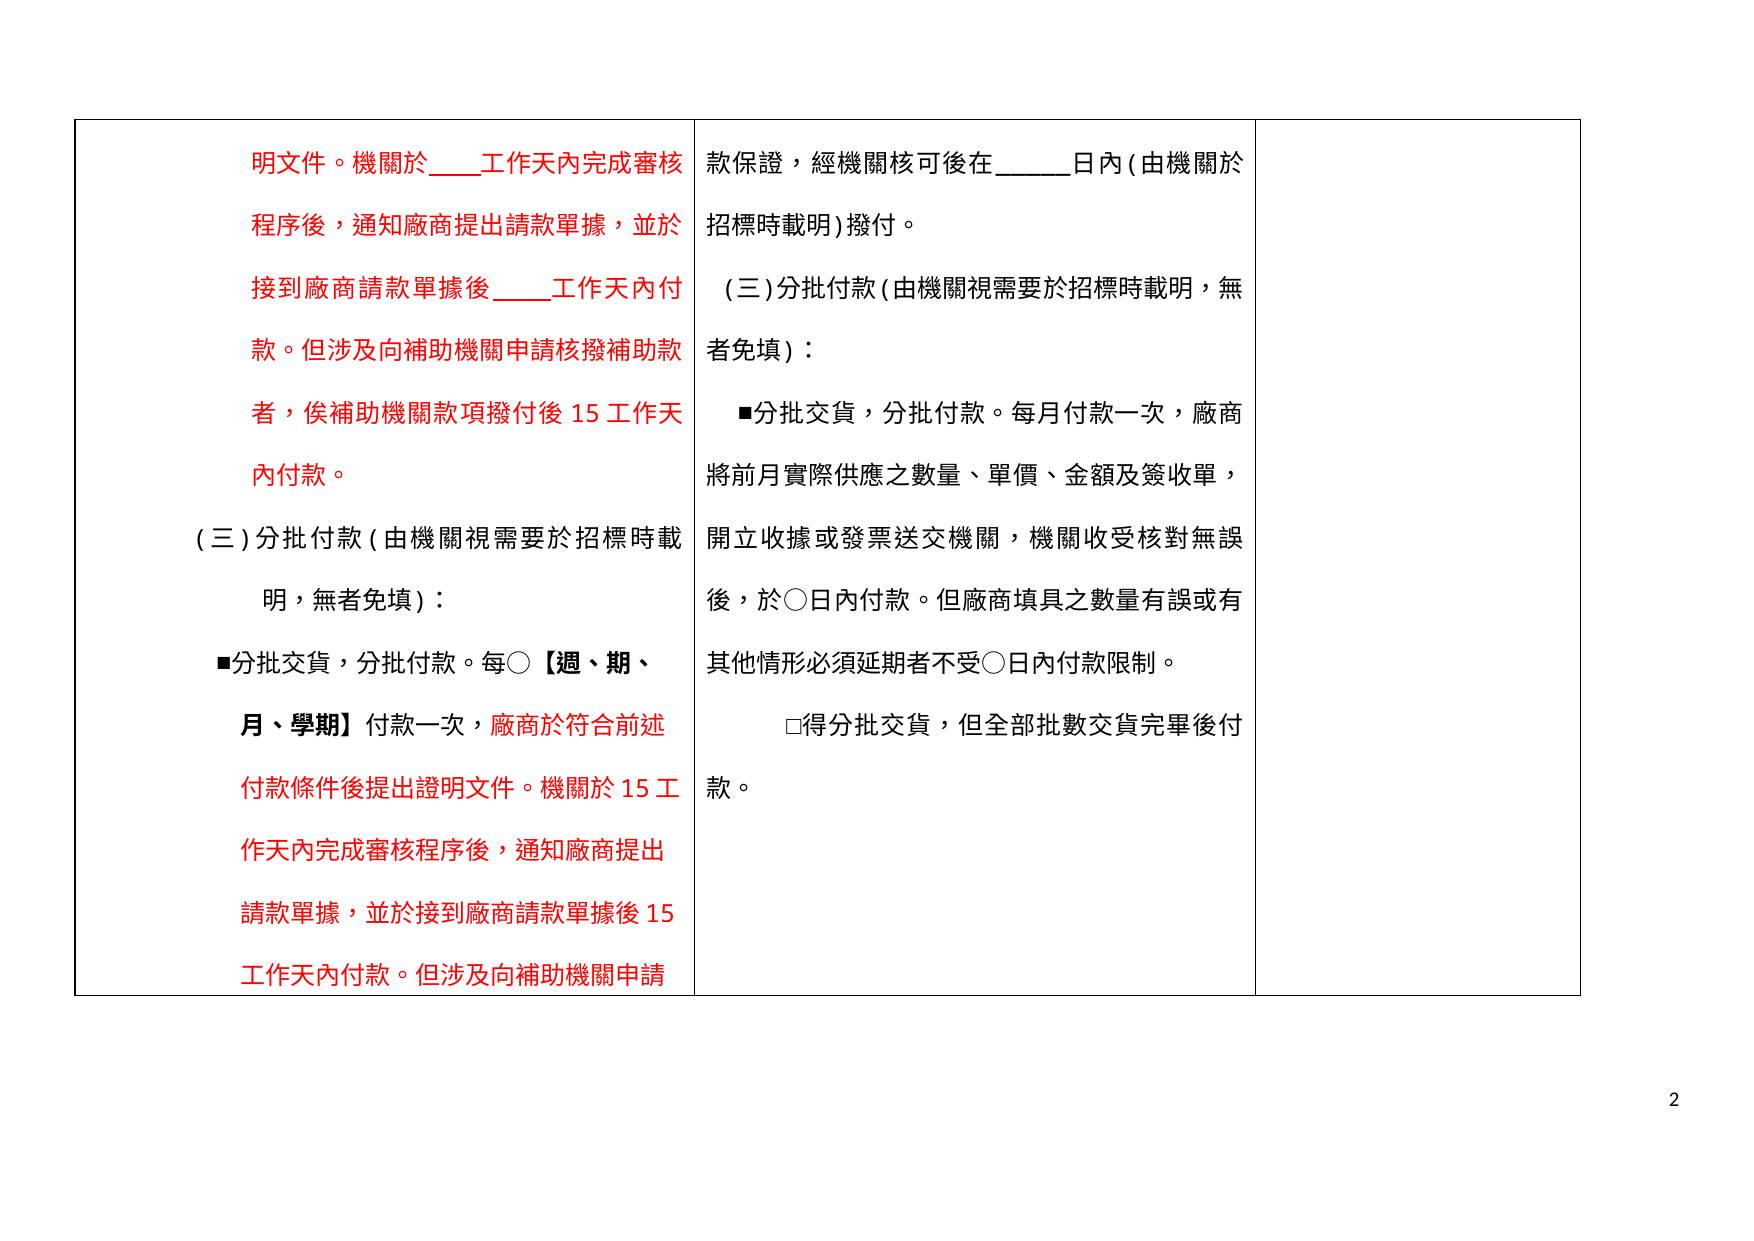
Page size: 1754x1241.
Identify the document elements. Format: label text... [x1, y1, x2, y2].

table_cell 第五條 契約價金之給付條件 一、契約依下列規定辦理付款： (二)分期付款(無者免填)： 1.契約分期付款為契約價金總額____%(由機關於招標時載明)，其各期之付款條件(由機關於招標時載明)： 2.分期付款於條件具備，經廠商提供預付款還款保證，經機關核可後在_____日內(由機關於招標時載明)撥付。 (三)分批付款(由機關視需要於招標時載明，無者免填)： ■分批交貨，分批付款。每月付款一次，廠商將前月實際供應之數量、單價、金額及簽收單，開立收據或發票送交機關，機關收受核對無誤後，於○日內付款。但廠商填具之數量有誤或有其他情形必須延期者不受○日內付款限制。 □得分批交貨，但全部批數交貨完畢後付款。 (九)物價指數調整(無者免填)： 1.履約進行期間，如遇物價波動時，得依行政院主計處公布之物價指數__________________(由機關載明指數名稱)，就漲跌幅超過5%之部分，調整契約價金(由機關於招標時載明得調整之標的項目)。 (十)契約價金得依前目或________(如指定指數，由機關於招標時載明，無者免填)調整者，應註明下列事項： 得調整之成本項目及金額。 調整所依據之一定物價指數及基期。 得調整及不予調整之情形。 調整公式。 廠商應提出之調整數據及佐證資料。 管理費及利潤不予調整。 逾履約期限之部分，以契約規定之履約期限當時之物價指數(如指定指數，由機關於招標時載明，無者免填)為當期資料。但逾期履約係可歸責於機關者，不在此限。 (十一)契約價金總額曾經減價而確定，其所組成之各單項價格得依約定方式調整；未約定調整方式者，視同就各單項價格依同一減價比率調整。投標文件中報價之分項價格合計數額與總價不同者，亦同。 (十三)廠商於國內員工總人數逾100人，履約期間應僱用身心障礙者及原住民之人數，各應達其國內員工總人數1%，並均以整數為計算標準，未達整數部分不予計入。僱用不足者，應分別依規定向所在地之直轄市或縣（市）勞工主管機關設立之身心障礙者就業基金專戶及原住民中央主管機關設立之原住民族就業基金專戶，繳納上月之代金；並不得僱用外籍勞工取代僱用不足額部分。招標機關應將國內員工總人數逾100人之廠商資料公開於政府採購資訊公告系統，以供勞工及原住民主管機關查核代金繳納情形，招標機關不另辦理查核。 (十五)新增 [695, 120, 1255, 994]
table_cell [1256, 120, 1580, 994]
table_cell 明文件。機關於 工作天內完成審核程序後，通知廠商提出請款單據，並於接到廠商請款單據後 工作天內付款。但涉及向補助機關申請核撥補助款者，俟補助機關款項撥付後15工作天內付款。 (三)分批付款(由機關視需要於招標時載明，無者免填)： ■分批交貨，分批付款。每○【週、期、月、學期】付款一次，廠商於符合前述付款條件後提出證明文件。機關於15工作天內完成審核程序後，通知廠商提出請款單據，並於接到廠商請款單據後15工作天內付款。但涉及向補助機關申請 [76, 120, 694, 994]
